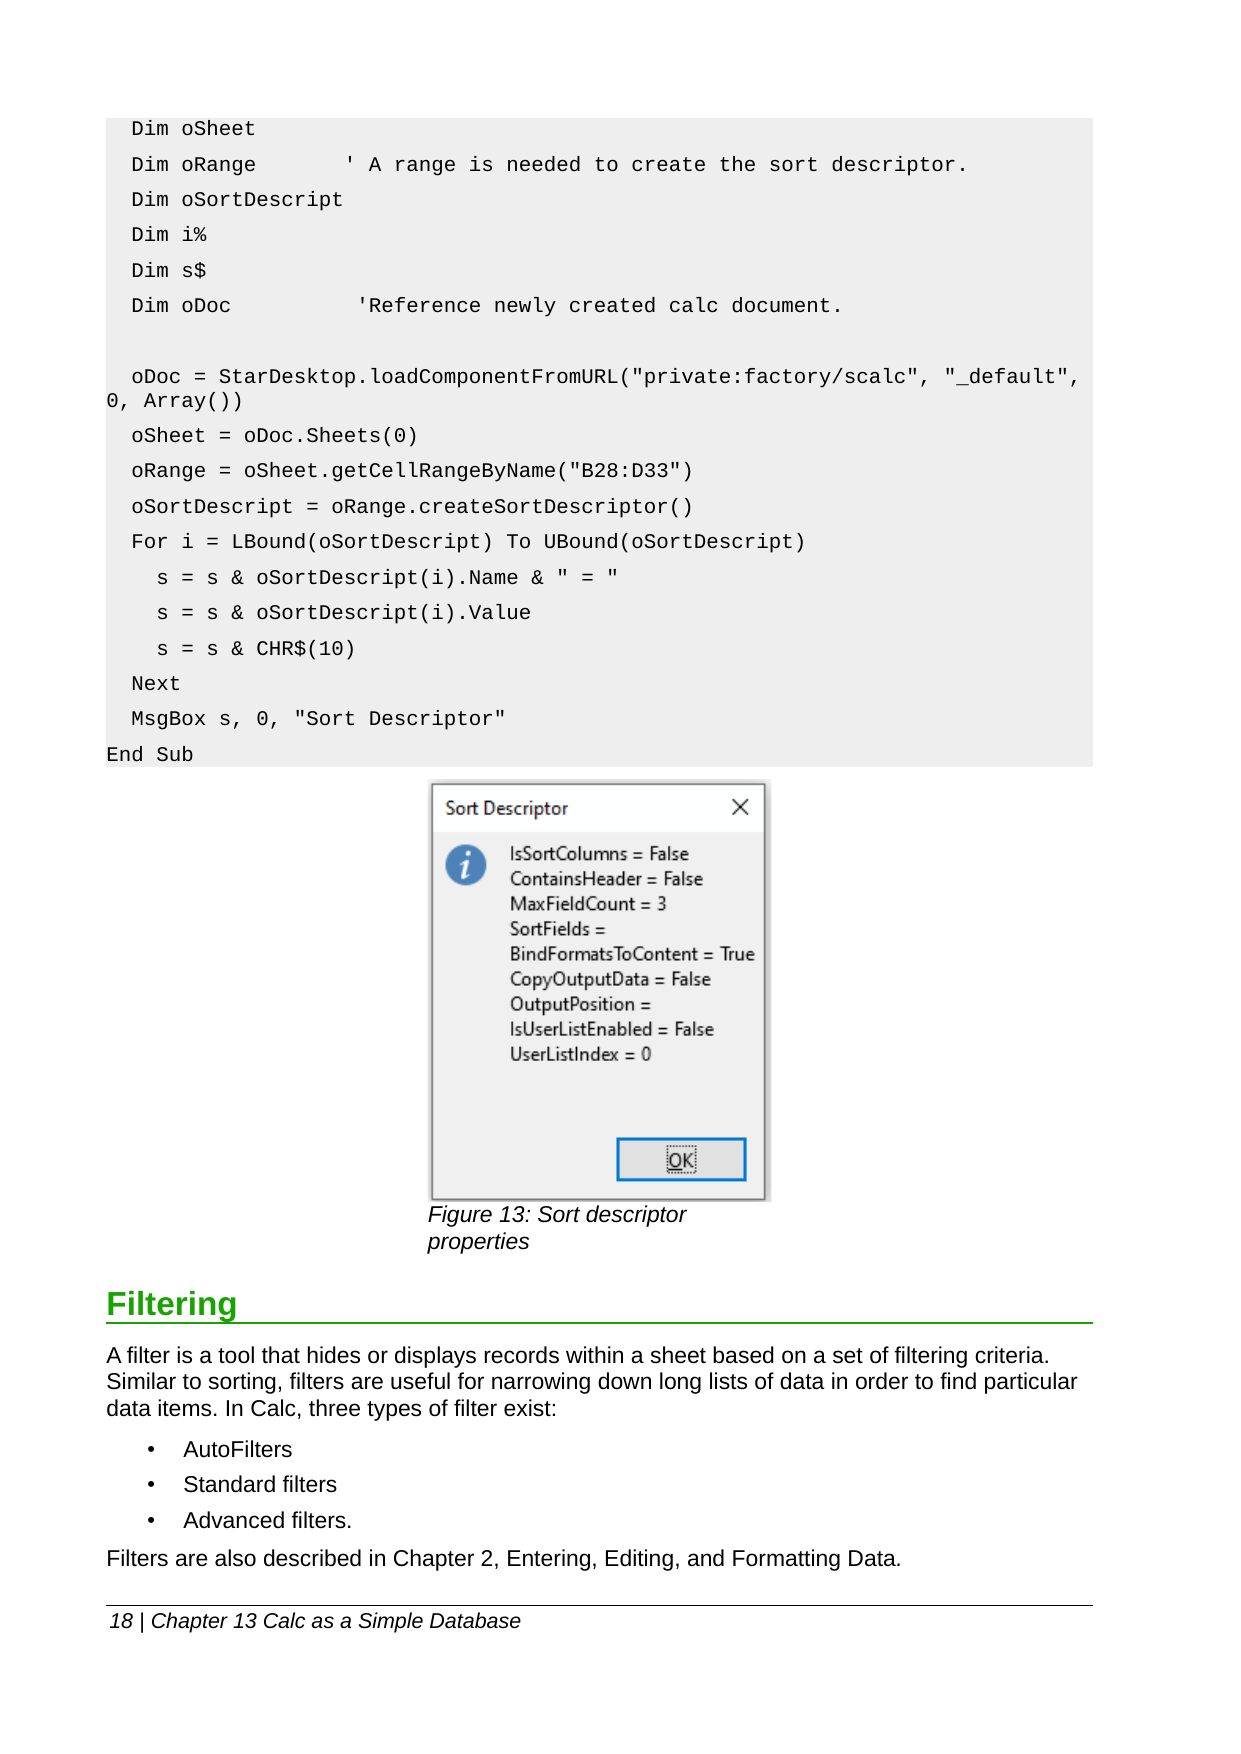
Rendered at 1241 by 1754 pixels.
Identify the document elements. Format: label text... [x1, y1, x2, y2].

text Filters are also described in Chapter 2, Entering, Editing, and Formatting Data. [106, 1545, 1093, 1571]
text Dim i% [106, 224, 1093, 248]
subtitle Filtering [106, 1283, 1093, 1322]
text s = s & oSortDescript(i).Value [106, 602, 1093, 626]
text s = s & CHR$(10) [106, 638, 1093, 661]
text oDoc = StarDesktop.loadComponentFromURL("private:factory/scalc", "_default", 0, Array()) [106, 366, 1093, 413]
text oSortDescript = oRange.createSortDescriptor() [106, 496, 1093, 519]
text Dim oDoc 'Reference newly created calc document. [106, 295, 1093, 319]
text Dim oSortDescript [106, 189, 1093, 213]
list Standard filters [144, 1468, 1093, 1498]
text Figure 13: Sort descriptor properties [428, 1202, 771, 1254]
picture [427, 779, 772, 1202]
list AutoFilters [144, 1433, 1093, 1463]
text s = s & oSortDescript(i).Name & " = " [106, 567, 1093, 590]
text MsgBox s, 0, "Sort Descriptor" [106, 708, 1093, 732]
text oRange = oSheet.getCellRangeByName("B28:D33") [106, 461, 1093, 484]
list Advanced filters. [144, 1504, 1093, 1536]
text Dim oSheet [106, 118, 1093, 142]
text Next [106, 673, 1093, 697]
text Dim oRange ' A range is needed to create the sort descriptor. [106, 153, 1093, 177]
text Dim s$ [106, 260, 1093, 283]
text End Sub [106, 744, 1093, 767]
text A filter is a tool that hides or displays records within a sheet based on a set of filtering criteria. Similar to sorting, filters are useful for narrowing down long lists of data in order to find particular data items. In Calc, three types of filter exist: [106, 1342, 1093, 1421]
text oSheet = oDoc.Sheets(0) [106, 425, 1093, 449]
text For i = LBound(oSortDescript) To UBound(oSortDescript) [106, 531, 1093, 555]
